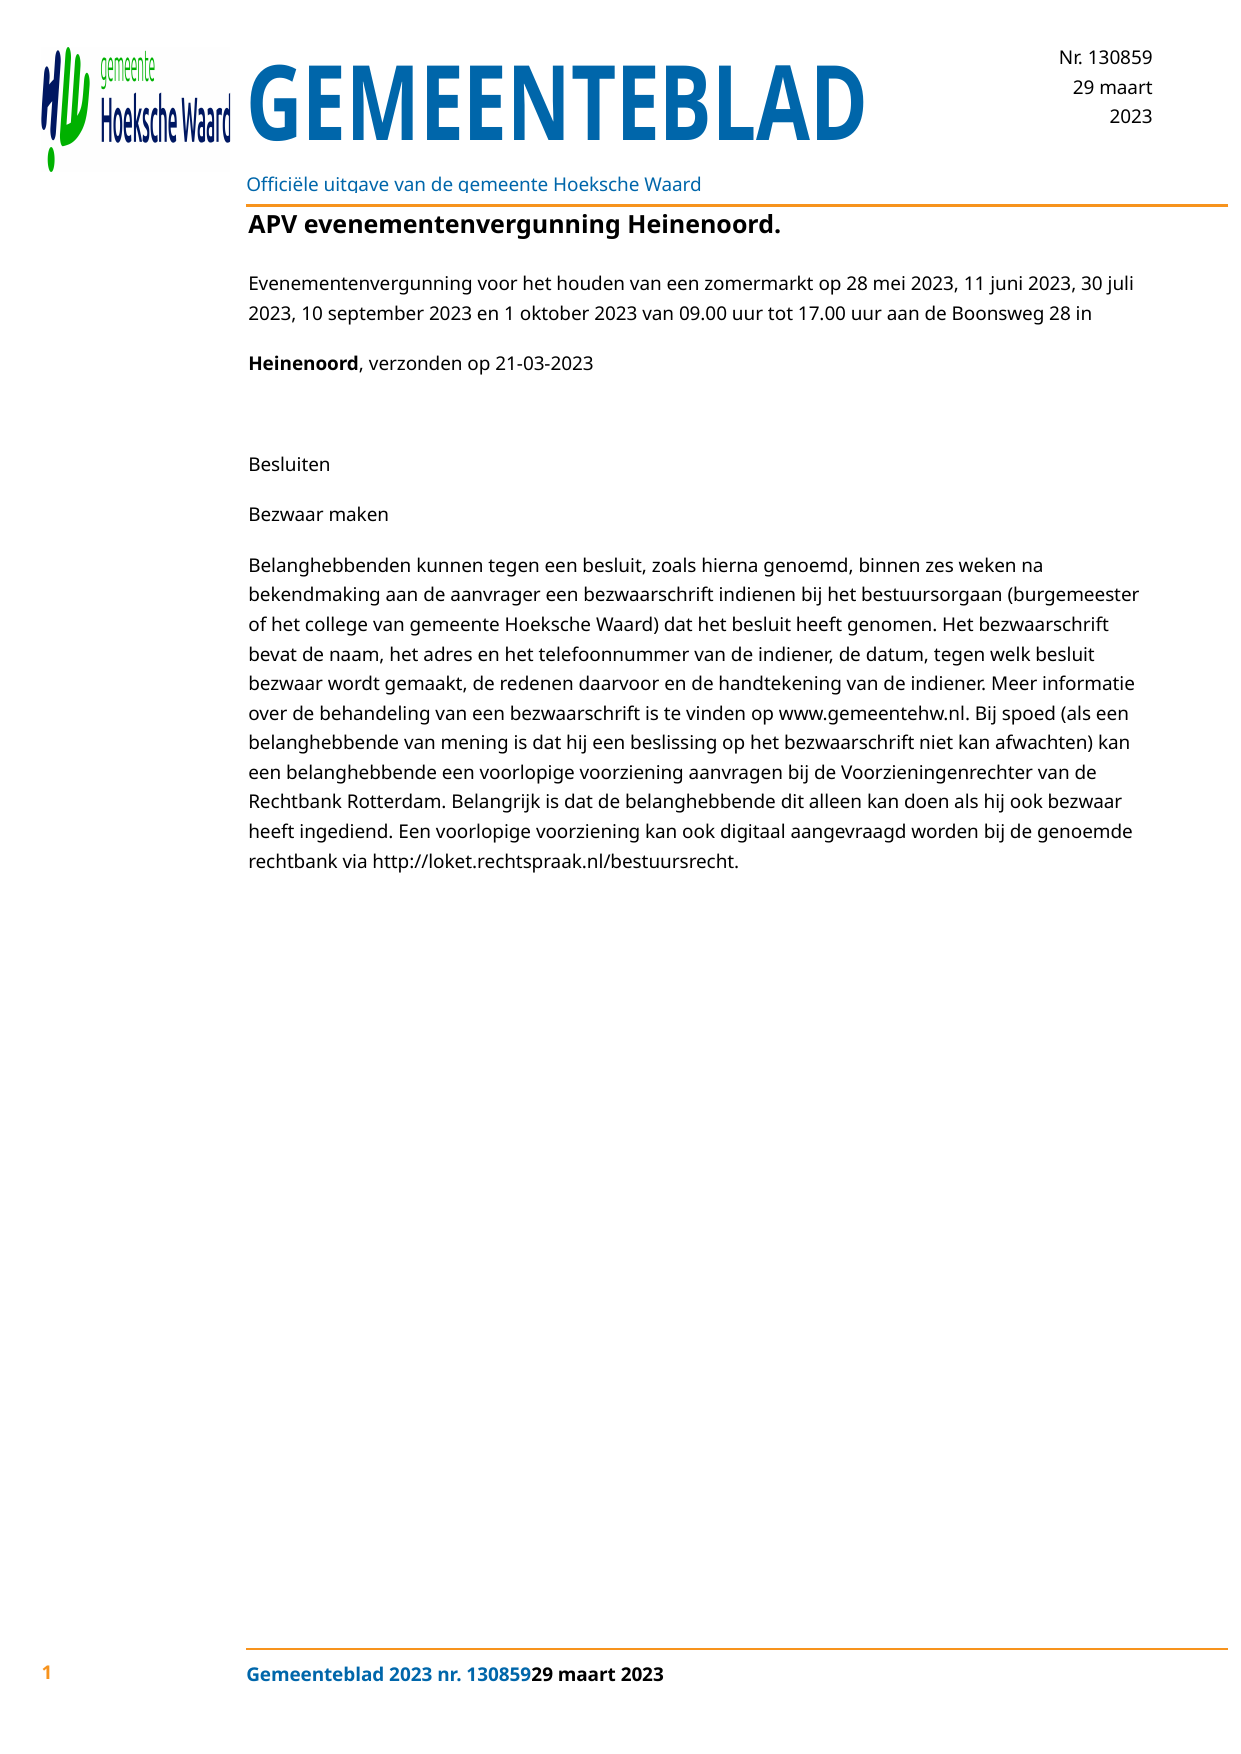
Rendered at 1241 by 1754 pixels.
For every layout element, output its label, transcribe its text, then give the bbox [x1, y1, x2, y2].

text APV evenementenvergunning Heinenoord. [248, 207, 1152, 241]
text Belanghebbenden kunnen tegen een besluit, zoals hierna genoemd, binnen zes weken na bekendmaking aan de aanvrager een bezwaarschrift indienen bij het bestuursorgaan (burgemeester of het college van gemeente Hoeksche Waard) dat het besluit heeft genomen. Het bezwaarschrift bevat de naam, het adres en het telefoonnummer van de indiener, de datum, tegen welk besluit bezwaar wordt gemaakt, de redenen daarvoor en de handtekening van de indiener. Meer informatie over de behandeling van een bezwaarschrift is te vinden op www.gemeentehw.nl. Bij spoed (als een belanghebbende van mening is dat hij een beslissing op het bezwaarschrift niet kan afwachten) kan een belanghebbende een voorlopige voorziening aanvragen bij de Voorzieningenrechter van de Rechtbank Rotterdam. Belangrijk is dat de belanghebbende dit alleen kan doen als hij ook bezwaar heeft ingediend. Een voorlopige voorziening kan ook digitaal aangevraagd worden bij de genoemde rechtbank via http://loket.rechtspraak.nl/bestuursrecht. [248, 552, 1152, 873]
text Bezwaar maken [248, 502, 1152, 527]
text Heinenoord, verzonden op 21-03-2023 [248, 350, 1152, 376]
text Evenementenvergunning voor het houden van een zomermarkt op 28 mei 2023, 11 juni 2023, 30 juli 2023, 10 september 2023 en 1 oktober 2023 van 09.00 uur tot 17.00 uur aan de Boonsweg 28 in [248, 270, 1152, 326]
picture [41, 47, 231, 172]
text Besluiten [248, 451, 1152, 477]
